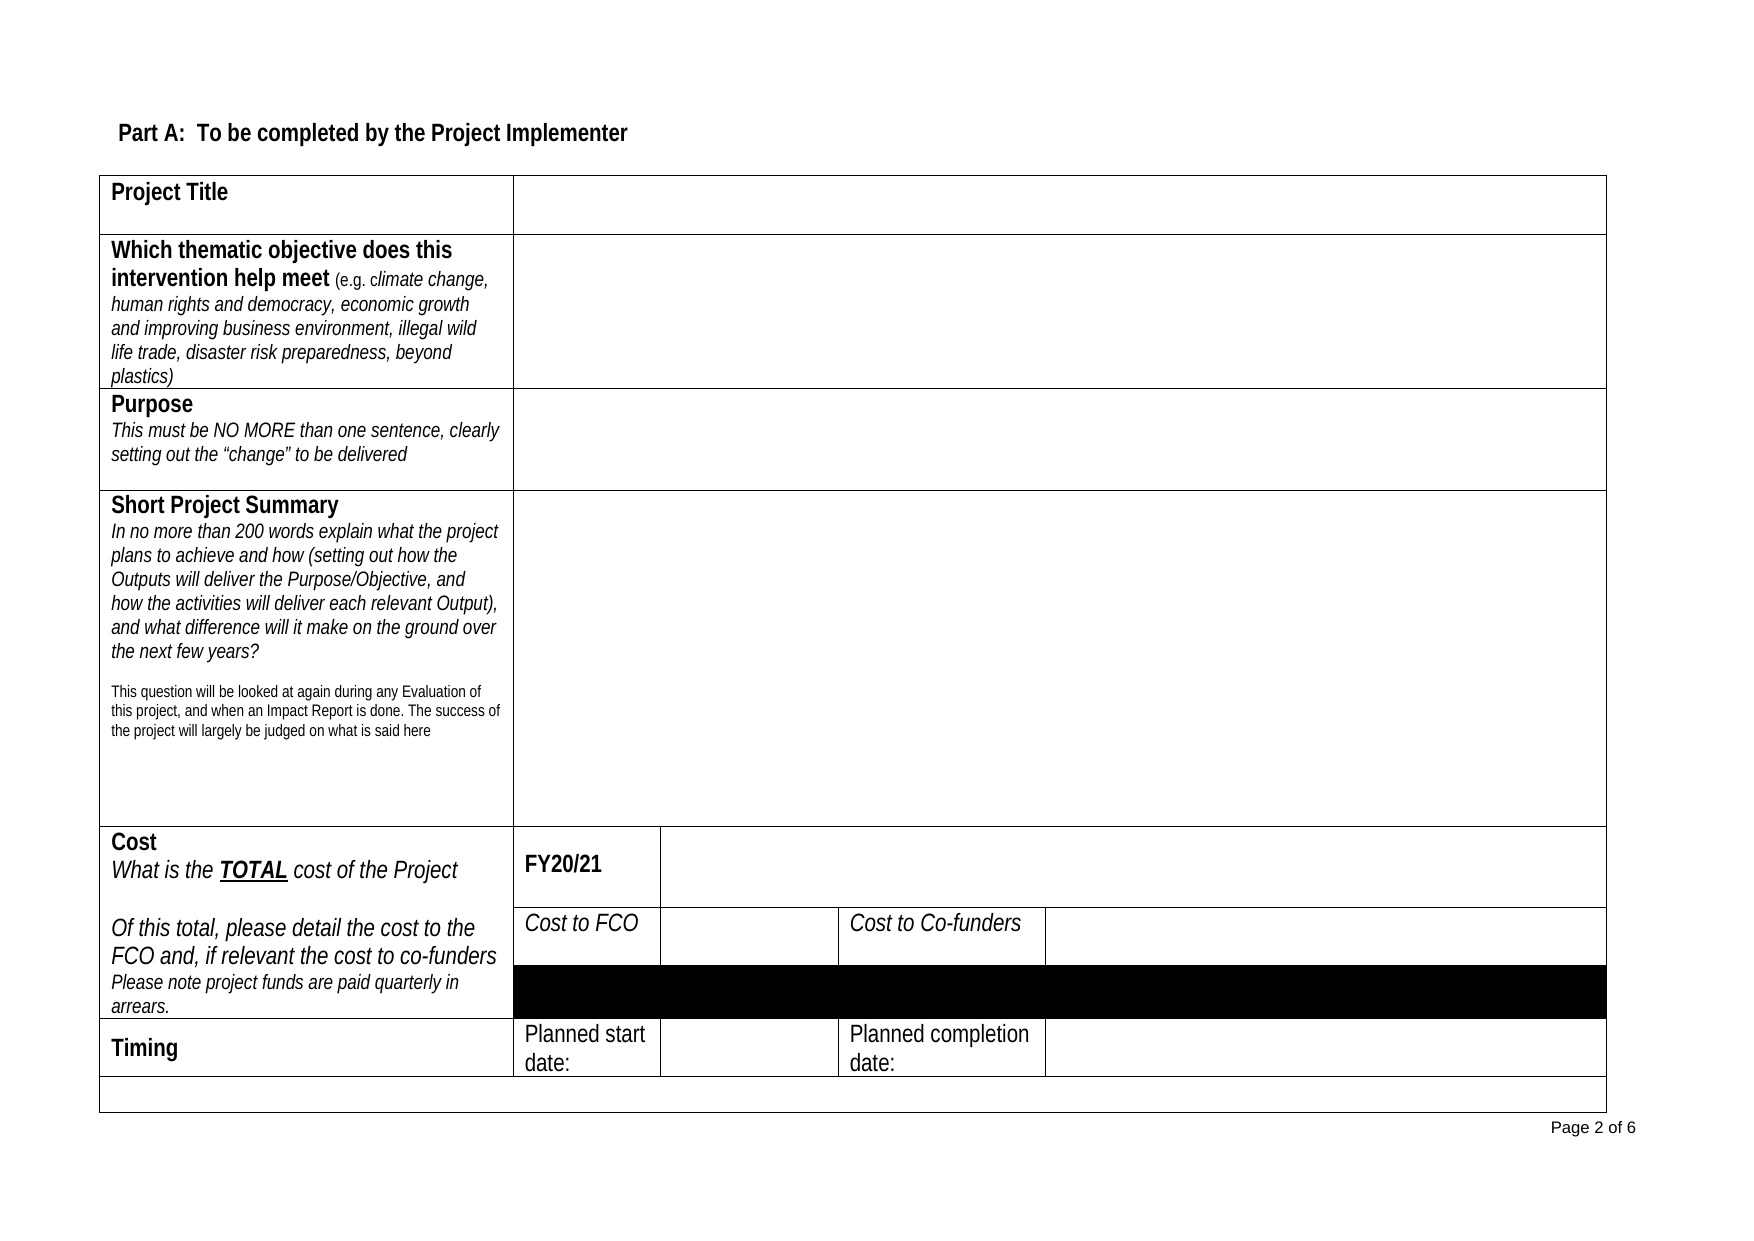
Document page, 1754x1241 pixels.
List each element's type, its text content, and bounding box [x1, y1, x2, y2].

table_cell Which thematic objective does this intervention help meet (e.g. climate change, human rights and democracy, economic growth and improving business environment, illegal wild life trade, disaster risk preparedness, beyond plastics) [100, 235, 513, 388]
table_cell [1046, 908, 1606, 965]
table_cell FY20/21 [514, 827, 660, 907]
table_header Project Title [100, 176, 513, 234]
table_header [514, 176, 1606, 234]
table_cell Cost What is the TOTAL cost of the Project Of this total, please detail the cost to the FCO and, if relevant the cost to co-funders Please note project funds are paid quarterly in arrears. [100, 827, 513, 1018]
table_cell [1046, 1019, 1606, 1076]
table_cell [514, 235, 1606, 388]
table_cell [661, 1019, 838, 1076]
table_cell [514, 491, 1606, 826]
text Part A: To be completed by the Project Implementer [118, 118, 1636, 147]
table_cell [100, 1077, 1606, 1112]
table_cell Cost to FCO [514, 908, 660, 965]
table_cell Timing [100, 1019, 513, 1076]
table_cell [661, 827, 1606, 907]
table_cell Short Project Summary In no more than 200 words explain what the project plans to achieve and how (setting out how the Outputs will deliver the Purpose/Objective, and how the activities will deliver each relevant Output), and what difference will it make on the ground over the next few years? This question will be looked at again during any Evaluation of this project, and when an Impact Report is done. The success of the project will largely be judged on what is said here [100, 491, 513, 826]
table_cell [514, 389, 1606, 489]
table_cell Purpose This must be NO MORE than one sentence, clearly setting out the “change” to be delivered [100, 389, 513, 489]
table_cell Cost to Co-funders [839, 908, 1045, 965]
table_cell [514, 966, 1606, 1018]
table_cell Planned start date: [514, 1019, 660, 1076]
table_cell Planned completion date: [839, 1019, 1045, 1076]
table_cell [661, 908, 838, 965]
